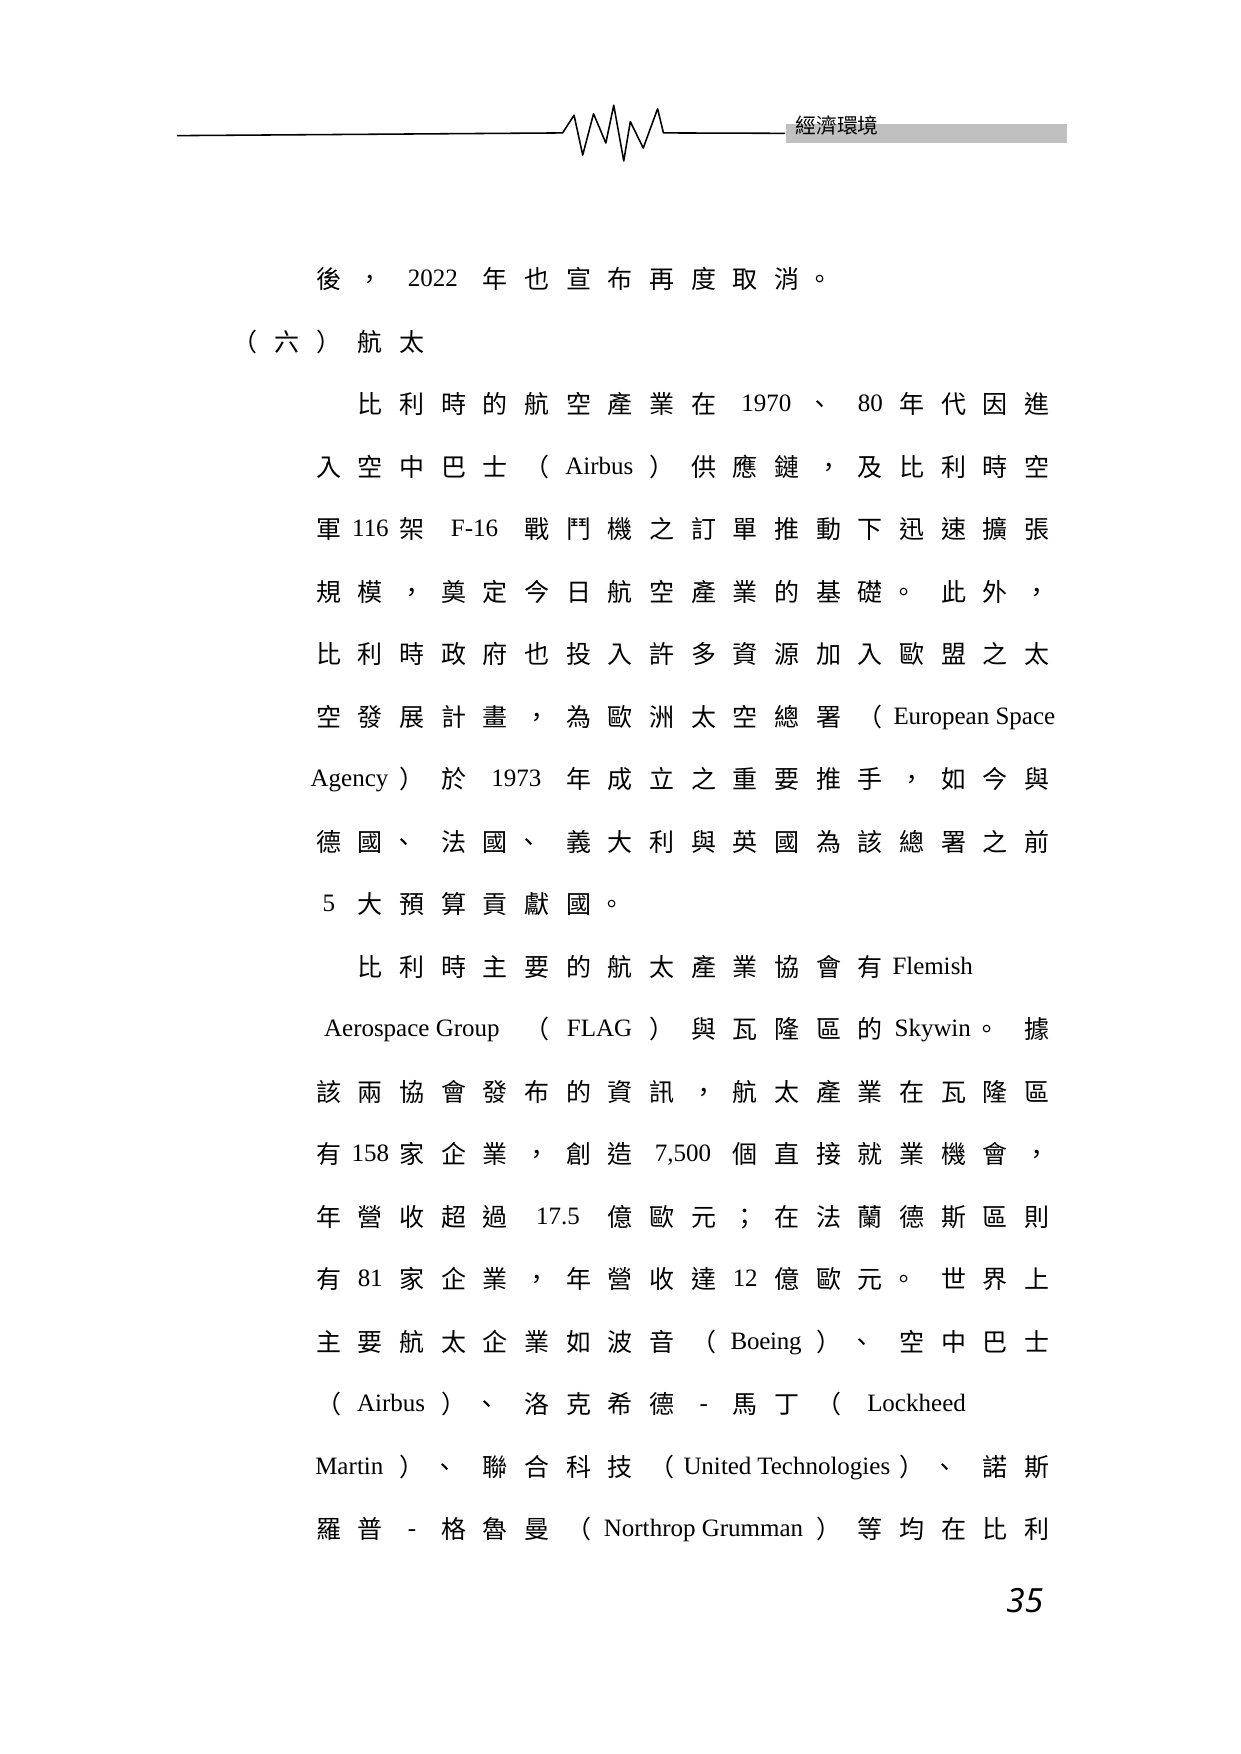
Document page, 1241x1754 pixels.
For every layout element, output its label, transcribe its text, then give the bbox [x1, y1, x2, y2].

text （六）航太 [207, 299, 1058, 361]
text 後，2022年也宣布再度取消。 [281, 236, 1058, 299]
text 比利時的航空產業在1970、80年代因進入空中巴士（Airbus）供應鏈，及比利時空軍116架F-16戰鬥機之訂單推動下迅速擴張規模，奠定今日航空產業的基礎。此外，比利時政府也投入許多資源加入歐盟之太空發展計畫，為歐洲太空總署（European Space Agency）於1973年成立之重要推手，如今與德國、法國、義大利與英國為該總署之前5大預算貢獻國。 [281, 361, 1058, 924]
text 比利時主要的航太產業協會有Flemish Aerospace Group（FLAG）與瓦隆區的Skywin。據該兩協會發布的資訊，航太產業在瓦隆區有158家企業，創造7,500個直接就業機會，年營收超過17.5億歐元；在法蘭德斯區則有81家企業，年營收達12億歐元。世界上主要航太企業如波音（Boeing）、空中巴士（Airbus）、洛克希德-馬丁（Lockheed Martin）、聯合科技（United Technologies）、諾斯羅普-格魯曼（Northrop Grumman）等均在比利 [281, 924, 1058, 1549]
